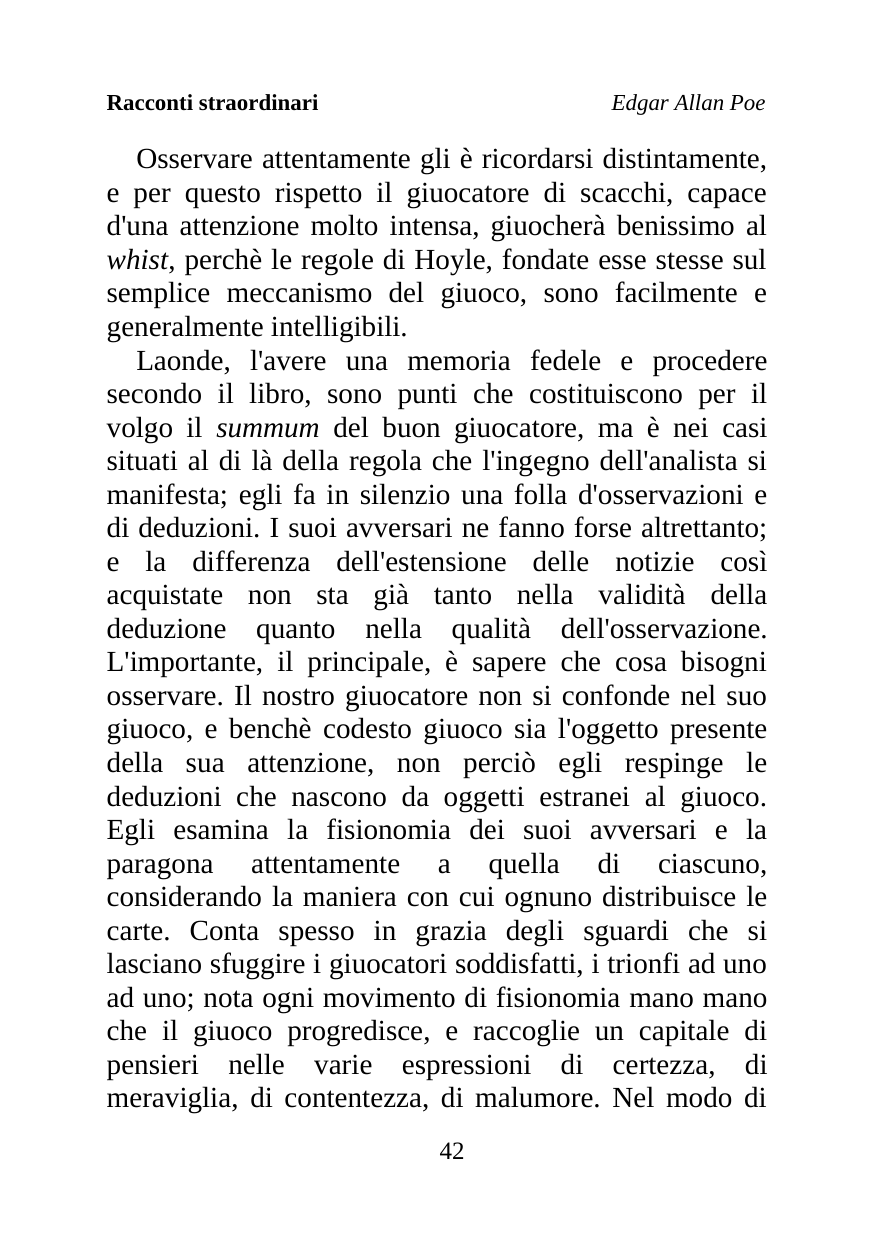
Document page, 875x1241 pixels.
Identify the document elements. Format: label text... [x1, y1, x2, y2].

text Osservare attentamente gli è ricordarsi distintamente, e per questo rispetto il giuocatore di scacchi, capace d'una attenzione molto intensa, giuocherà benissimo al whist, perchè le regole di Hoyle, fondate esse stesse sul semplice meccanismo del giuoco, sono facilmente e generalmente intelligibili. [106, 141, 768, 343]
text Laonde, l'avere una memoria fedele e procedere secondo il libro, sono punti che costituiscono per il volgo il summum del buon giuocatore, ma è nei casi situati al di là della regola che l'ingegno dell'analista si manifesta; egli fa in silenzio una folla d'osservazioni e di deduzioni. I suoi avversari ne fanno forse altrettanto; e la differenza dell'estensione delle notizie così acquistate non sta già tanto nella validità della deduzione quanto nella qualità dell'osservazione. L'importante, il principale, è sapere che cosa bisogni osservare. Il nostro giuocatore non si confonde nel suo giuoco, e benchè codesto giuoco sia l'oggetto presente della sua attenzione, non perciò egli respinge le deduzioni che nascono da oggetti estranei al giuoco. Egli esamina la fisionomia dei suoi avversari e la paragona attentamente a quella di ciascuno, considerando la maniera con cui ognuno distribuisce le carte. Conta spesso in grazia degli sguardi che si lasciano sfuggire i giuocatori soddisfatti, i trionfi ad uno ad uno; nota ogni movimento di fisionomia mano mano che il giuoco progredisce, e raccoglie un capitale di pensieri nelle varie espressioni di certezza, di meraviglia, di contentezza, di malumore. Nel modo di [106, 343, 768, 1114]
